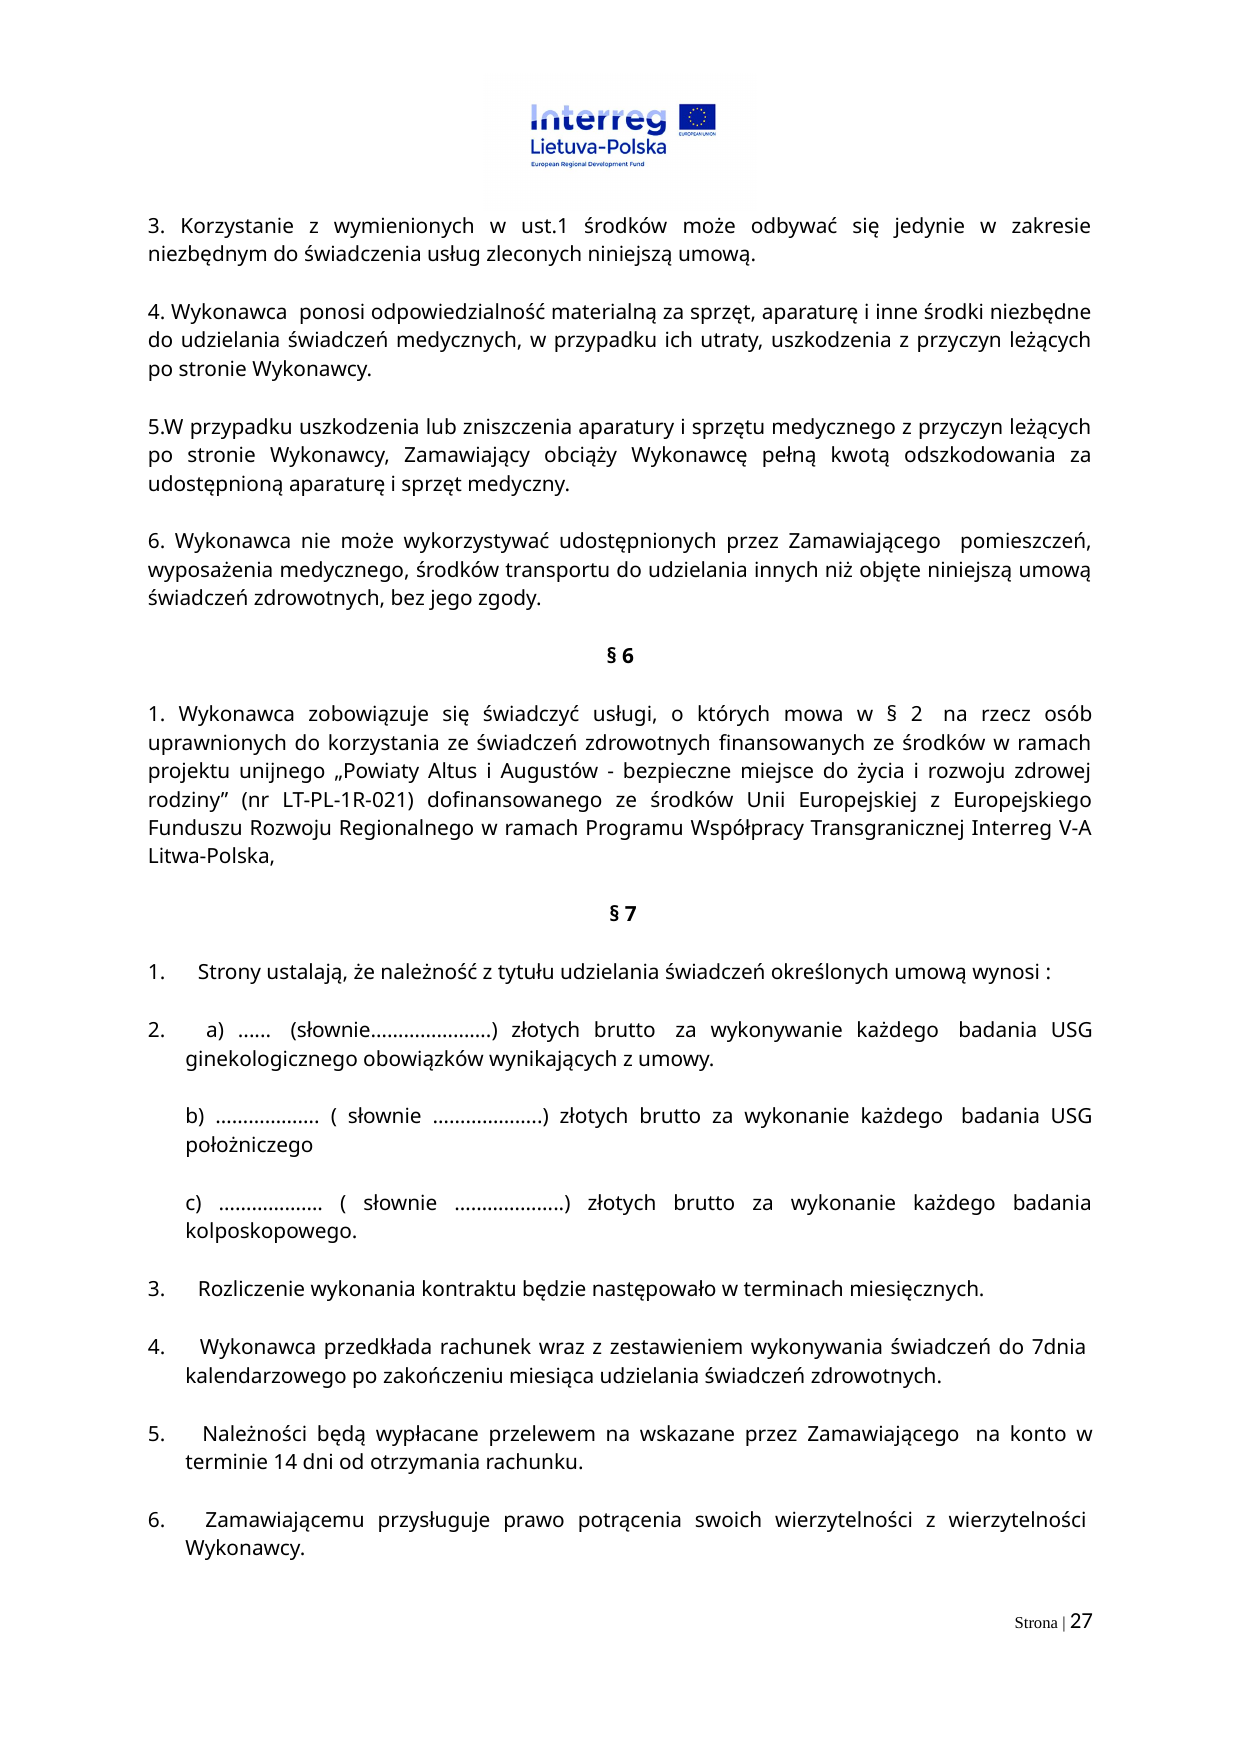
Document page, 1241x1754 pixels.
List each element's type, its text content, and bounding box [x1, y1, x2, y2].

text 1. Wykonawca zobowiązuje się świadczyć usługi, o których mowa w § 2 na rzecz osób uprawnionych do korzystania ze świadczeń zdrowotnych finansowanych ze środków w ramach projektu unijnego „Powiaty Altus i Augustów - bezpieczne miejsce do życia i rozwoju zdrowej rodziny” (nr LT-PL-1R-021) dofinansowanego ze środków Unii Europejskiej z Europejskiego Funduszu Rozwoju Regionalnego w ramach Programu Współpracy Transgranicznej Interreg V-A Litwa-Polska, [148, 699, 1093, 870]
text b) ………………. ( słownie ………………..) złotych brutto za wykonanie każdego badania USG położniczego [185, 1102, 1093, 1158]
text § 7 [148, 899, 1093, 928]
text 3. Rozliczenie wykonania kontraktu będzie następowało w terminach miesięcznych. [148, 1274, 1093, 1303]
text § 6 [148, 641, 1093, 670]
text c) ………………. ( słownie ………………..) złotych brutto za wykonanie każdego badania kolposkopowego. [185, 1188, 1093, 1245]
text 3. Korzystanie z wymienionych w ust.1 środków może odbywać się jedynie w zakresie niezbędnym do świadczenia usług zleconych niniejszą umową. [148, 211, 1093, 268]
text 6. Wykonawca nie może wykorzystywać udostępnionych przez Zamawiającego pomieszczeń, wyposażenia medycznego, środków transportu do udzielania innych niż objęte niniejszą umową świadczeń zdrowotnych, bez jego zgody. [148, 527, 1093, 612]
text 2. a) ...... (słownie………………….) złotych brutto za wykonywanie każdego badania USG ginekologicznego obowiązków wynikających z umowy. [148, 1015, 1093, 1072]
text 1. Strony ustalają, że należność z tytułu udzielania świadczeń określonych umową wynosi : [148, 957, 1093, 986]
text 4. Wykonawca przedkłada rachunek wraz z zestawieniem wykonywania świadczeń do 7dnia kalendarzowego po zakończeniu miesiąca udzielania świadczeń zdrowotnych. [148, 1332, 1093, 1389]
text 4. Wykonawca ponosi odpowiedzialność materialną za sprzęt, aparaturę i inne środki niezbędne do udzielania świadczeń medycznych, w przypadku ich utraty, uszkodzenia z przyczyn leżących po stronie Wykonawcy. [148, 297, 1093, 382]
text 5. Należności będą wypłacane przelewem na wskazane przez Zamawiającego na konto w terminie 14 dni od otrzymania rachunku. [148, 1419, 1093, 1476]
text 6. Zamawiającemu przysługuje prawo potrącenia swoich wierzytelności z wierzytelności Wykonawcy. [148, 1505, 1093, 1562]
text 5.W przypadku uszkodzenia lub zniszczenia aparatury i sprzętu medycznego z przyczyn leżących po stronie Wykonawcy, Zamawiający obciąży Wykonawcę pełną kwotą odszkodowania za udostępnioną aparaturę i sprzęt medyczny. [148, 412, 1093, 497]
